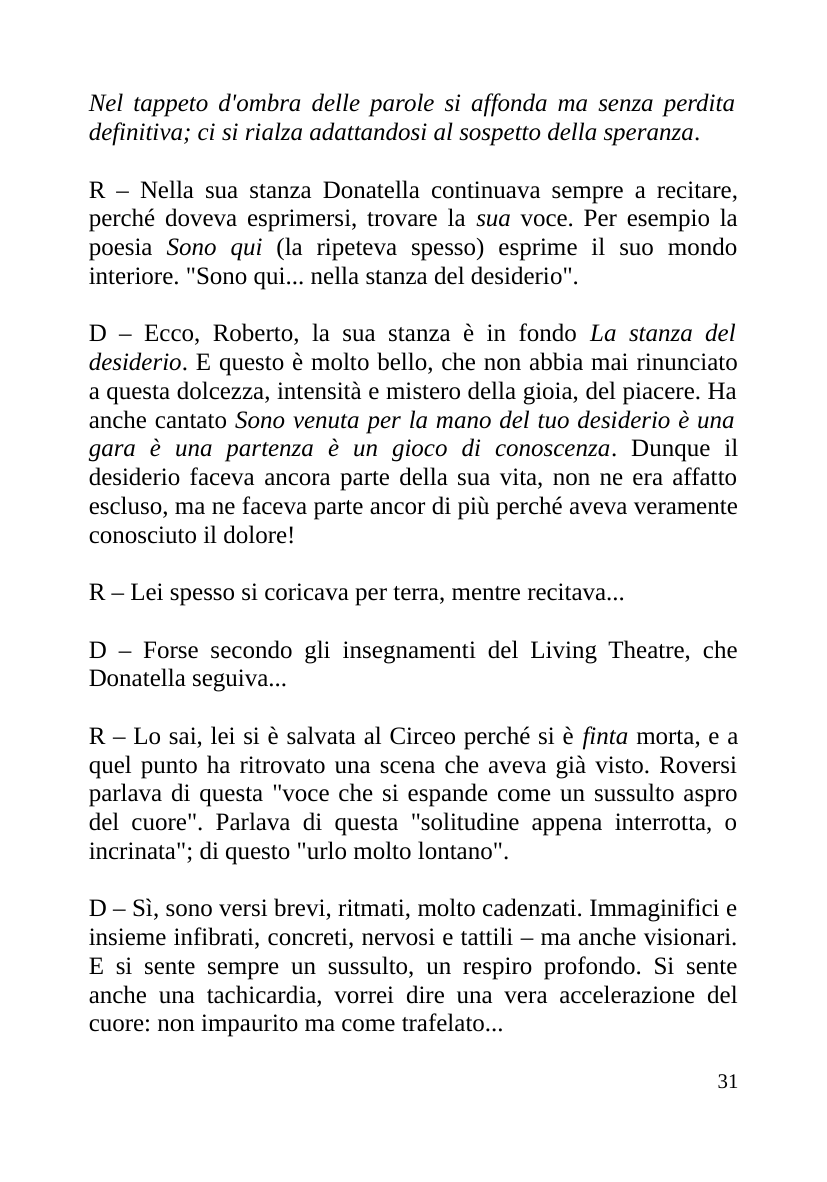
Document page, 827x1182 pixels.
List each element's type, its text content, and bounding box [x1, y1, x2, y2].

text D – Sì, sono versi brevi, ritmati, molto cadenzati. Immaginifici e insieme infibrati, concreti, nervosi e tattili – ma anche visionari. E si sente sempre un sussulto, un respiro profondo. Si sente anche una tachicardia, vorrei dire una vera accelerazione del cuore: non impaurito ma come trafelato... [88, 893, 738, 1037]
text R – Lo sai, lei si è salvata al Circeo perché si è finta morta, e a quel punto ha ritrovato una scena che aveva già visto. Roversi parlava di questa "voce che si espande come un sussulto aspro del cuore". Parlava di questa "solitudine appena interrotta, o incrinata"; di questo "urlo molto lontano". [88, 721, 738, 865]
text D – Ecco, Roberto, la sua stanza è in fondo La stanza del desiderio. E questo è molto bello, che non abbia mai rinunciato a questa dolcezza, intensità e mistero della gioia, del piacere. Ha anche cantato Sono venuta per la mano del tuo desiderio è una gara è una partenza è un gioco di conoscenza. Dunque il desiderio faceva ancora parte della sua vita, non ne era affatto escluso, ma ne faceva parte ancor di più perché aveva veramente conosciuto il dolore! [88, 318, 738, 548]
text R – Lei spesso si coricava per terra, mentre recitava... [88, 577, 738, 606]
text D – Forse secondo gli insegnamenti del Living Theatre, che Donatella seguiva... [88, 635, 738, 692]
text Nel tappeto d'ombra delle parole si affonda ma senza perdita definitiva; ci si rialza adattandosi al sospetto della speranza. [88, 88, 738, 146]
text R – Nella sua stanza Donatella continuava sempre a recitare, perché doveva esprimersi, trovare la sua voce. Per esempio la poesia Sono qui (la ripeteva spesso) esprime il suo mondo interiore. "Sono qui... nella stanza del desiderio". [88, 175, 738, 290]
